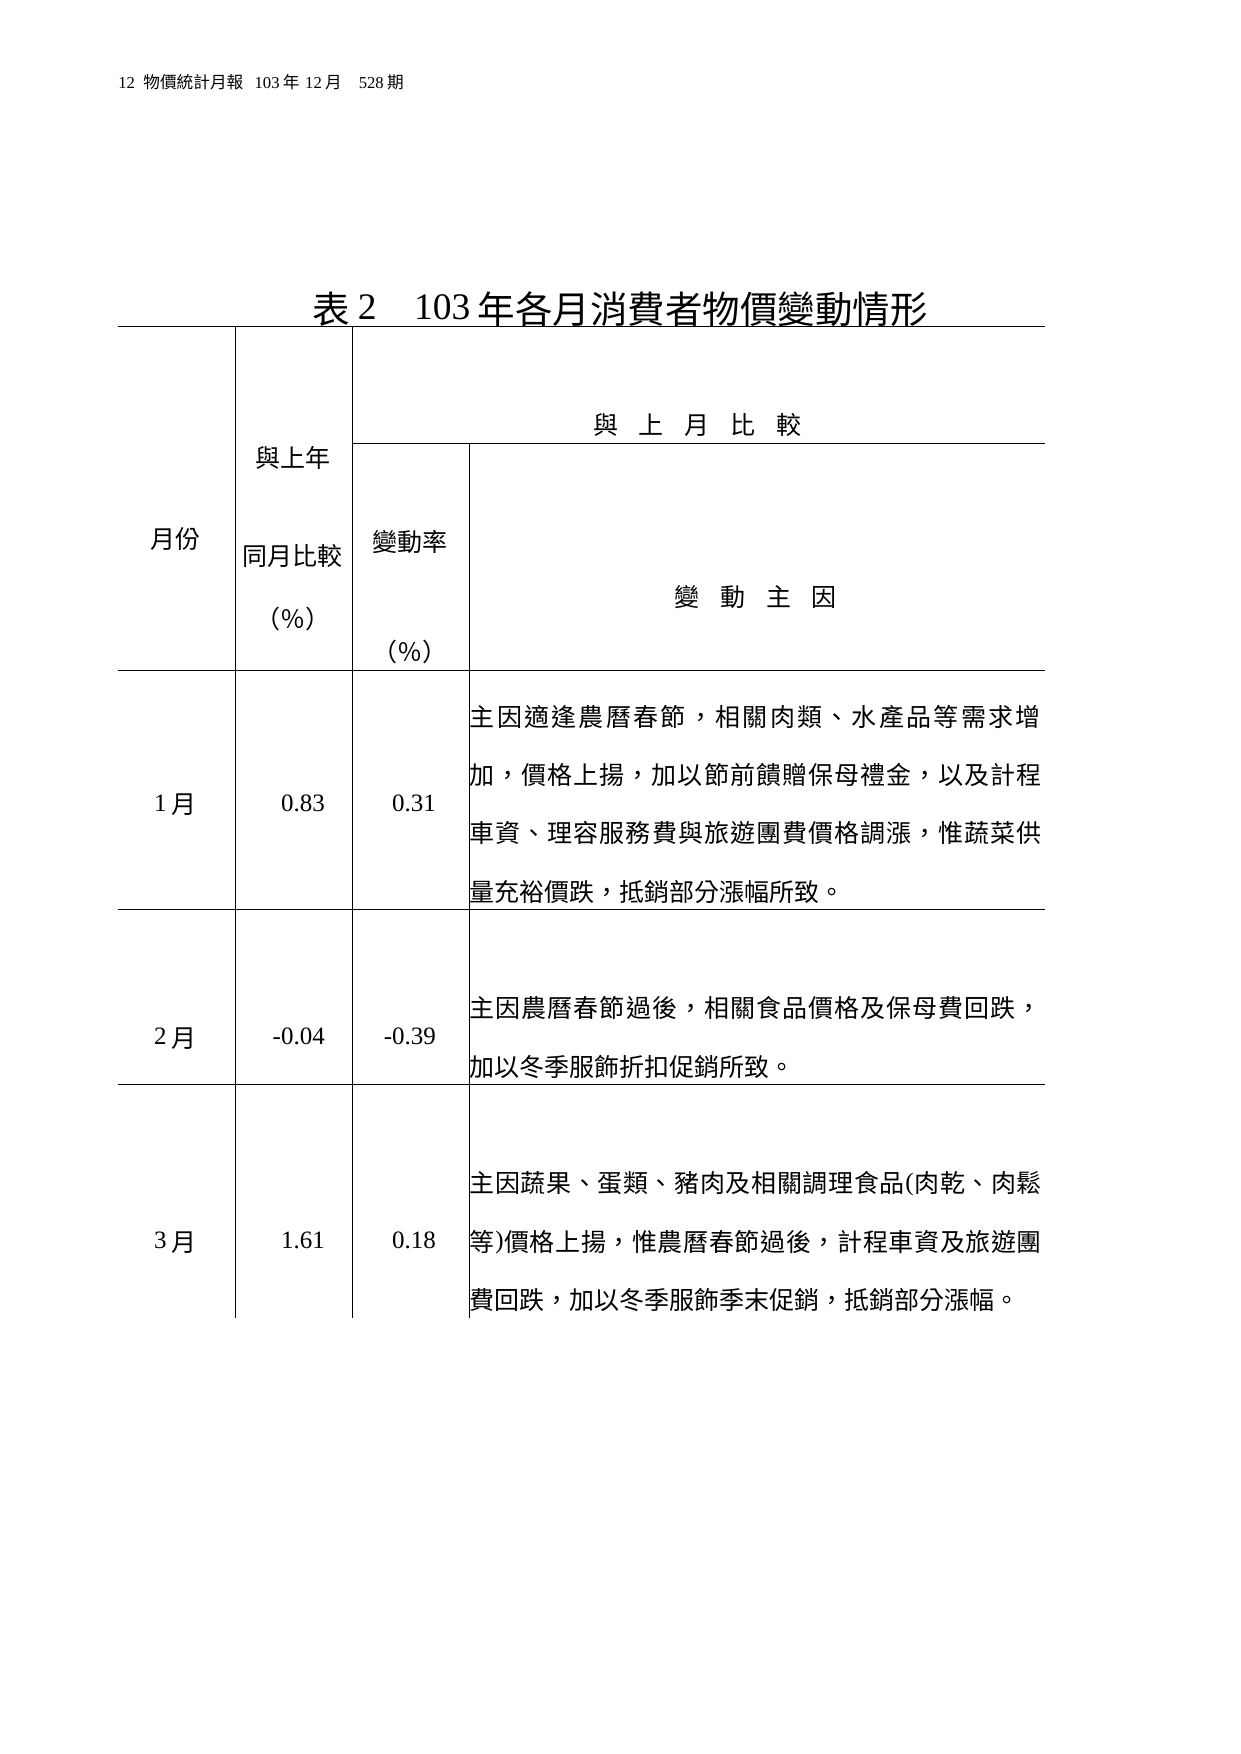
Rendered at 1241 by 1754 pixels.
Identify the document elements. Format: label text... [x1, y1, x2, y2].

table_cell 主因農曆春節過後，相關食品價格及保母費回跌，加以冬季服飾折扣促銷所致。 [470, 910, 1044, 1084]
table_cell 主因蔬果、蛋類、豬肉及相關調理食品(肉乾、肉鬆等)價格上揚，惟農曆春節過後，計程車資及旅遊團費回跌，加以冬季服飾季末促銷，抵銷部分漲幅。 [470, 1085, 1044, 1317]
text 表2 103年各月消費者物價變動情形 [118, 267, 1122, 326]
table_cell 主因適逢農曆春節，相關肉類、水產品等需求增加，價格上揚，加以節前饋贈保母禮金，以及計程車資、理容服務費與旅遊團費價格調漲，惟蔬菜供量充裕價跌，抵銷部分漲幅所致。 [470, 671, 1044, 909]
table_cell -0.04 [236, 910, 352, 1084]
table_cell 0.31 [353, 671, 469, 909]
table_cell 3月 [118, 1085, 235, 1317]
table_header 與上年 同月比較 （％） [236, 327, 352, 669]
table_cell -0.39 [353, 910, 469, 1084]
table_cell 0.18 [353, 1085, 469, 1317]
table_header 與上月比較 [353, 327, 1044, 442]
table_cell 變動主因 [470, 444, 1044, 669]
table_header 月份 [118, 327, 235, 669]
table_cell 1.61 [236, 1085, 352, 1317]
table_cell 2月 [118, 910, 235, 1084]
table_cell 變動率 （％） [353, 444, 469, 669]
table_cell 0.83 [236, 671, 352, 909]
table_cell 1月 [118, 671, 235, 909]
